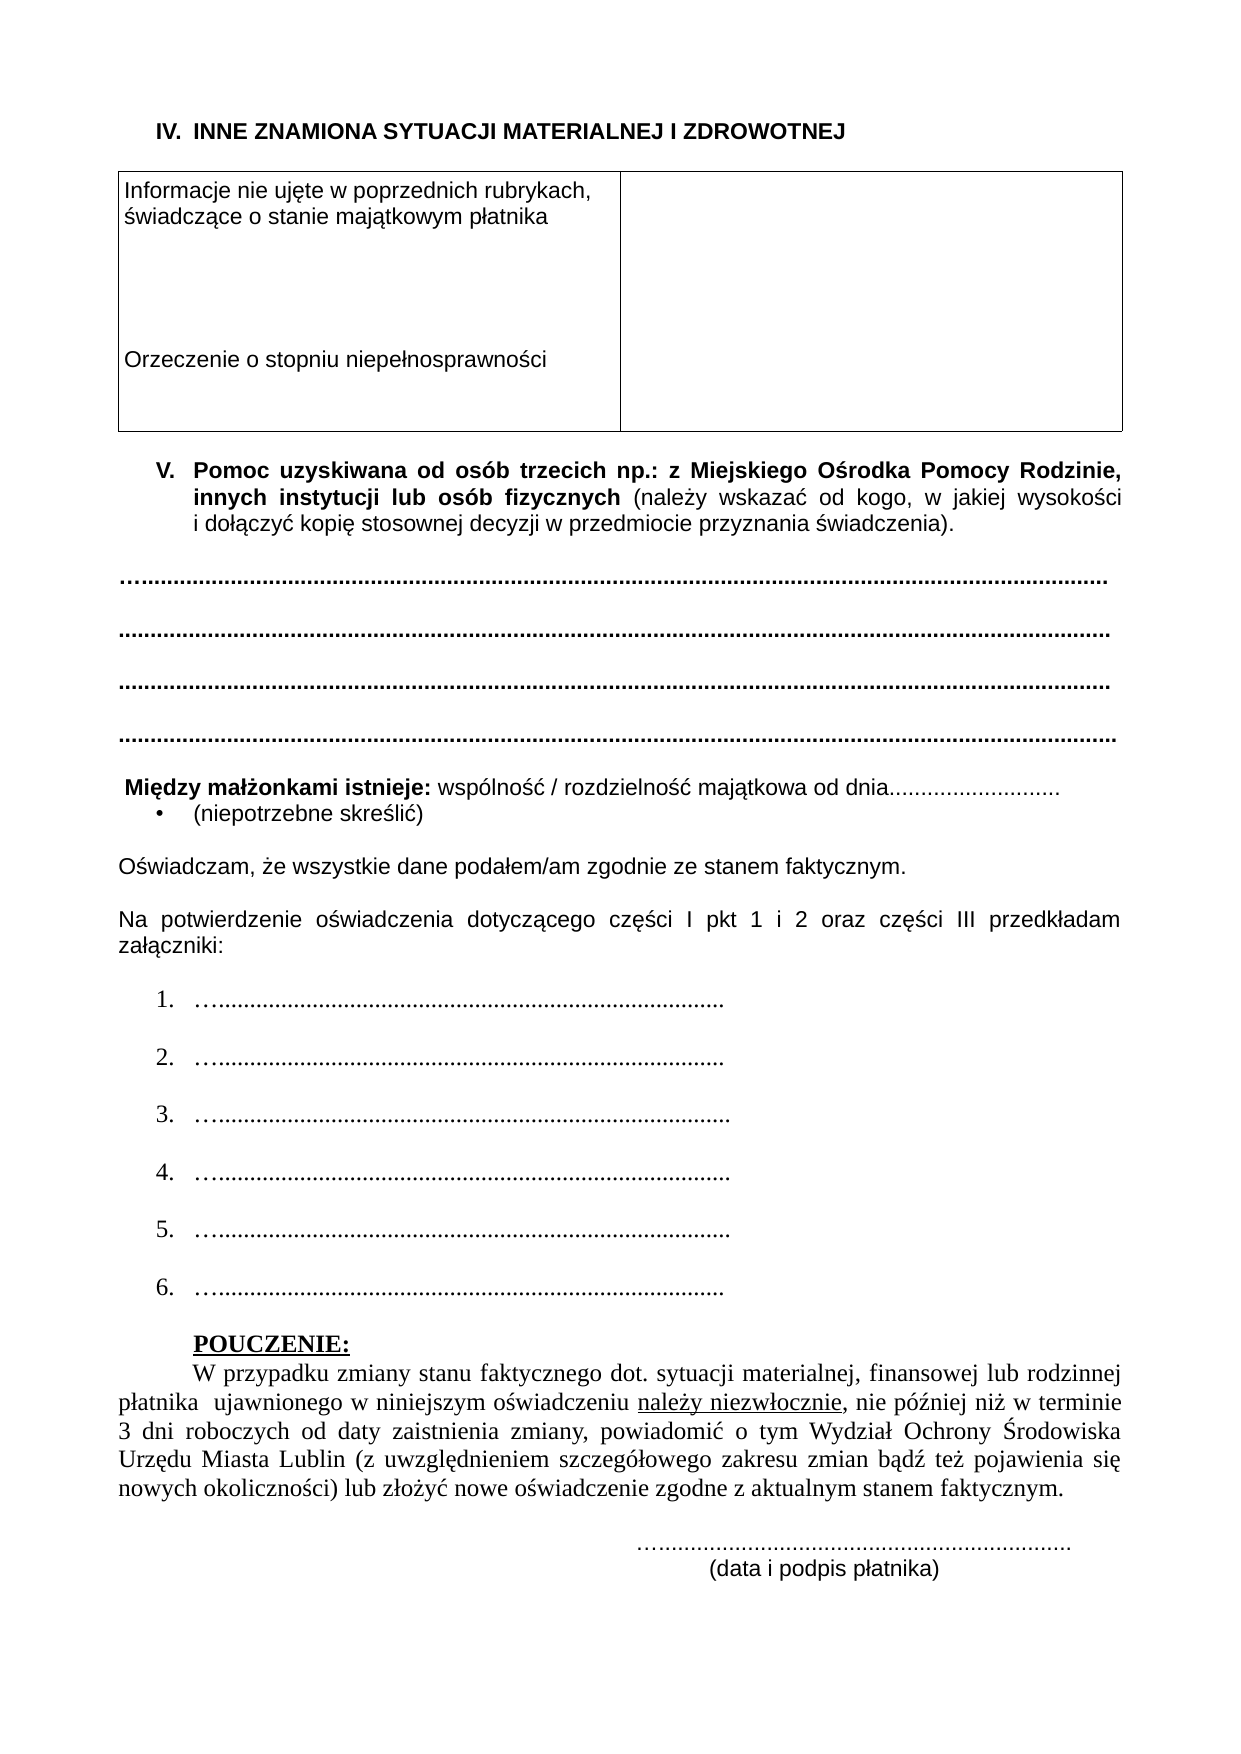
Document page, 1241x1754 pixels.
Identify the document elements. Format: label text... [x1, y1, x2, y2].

text ............................................................................................................................................................ [118, 616, 1122, 642]
text ............................................................................................................................................................. [118, 721, 1122, 747]
text Na potwierdzenie oświadczenia dotyczącego części I pkt 1 i 2 oraz części III przedkładam załączniki: [118, 906, 1122, 958]
text (data i podpis płatnika) [118, 1555, 1122, 1581]
text ............................................................................................................................................................ [118, 668, 1122, 695]
list POUCZENIE: [156, 1329, 1122, 1358]
list …................................................................................. [156, 1042, 1122, 1071]
list ….................................................................................. [156, 1099, 1122, 1128]
list ….................................................................................. [156, 1157, 1122, 1186]
list (niepotrzebne skreślić) [156, 800, 1122, 826]
text W przypadku zmiany stanu faktycznego dot. sytuacji materialnej, finansowej lub rodzinnej płatnika ujawnionego w niniejszym oświadczeniu należy niezwłocznie, nie później niż w terminie 3 dni roboczych od daty zaistnienia zmiany, powiadomić o tym Wydział Ochrony Środowiska Urzędu Miasta Lublin (z uwzględnieniem szczegółowego zakresu zmian bądź też pojawienia się nowych okoliczności) lub złożyć nowe oświadczenie zgodne z aktualnym stanem faktycznym. [118, 1358, 1122, 1502]
table_cell [621, 341, 1122, 431]
table_cell Orzeczenie o stopniu niepełnosprawności [119, 341, 620, 431]
list INNE ZNAMIONA SYTUACJI MATERIALNEJ I ZDROWOTNEJ [156, 118, 1122, 144]
text Między małżonkami istnieje: wspólność / rozdzielność majątkowa od dnia........................... [118, 774, 1122, 800]
text …........................................................................................................................................................ [118, 563, 1122, 589]
table_header [621, 172, 1122, 341]
list …................................................................................. [156, 984, 1122, 1013]
text …................................................................. [118, 1528, 1122, 1555]
list ….................................................................................. [156, 1214, 1122, 1243]
list Pomoc uzyskiwana od osób trzecich np.: z Miejskiego Ośrodka Pomocy Rodzinie, innych instytucji lub osób fizycznych (należy wskazać od kogo, w jakiej wysokości i dołączyć kopię stosownej decyzji w przedmiocie przyznania świadczenia). [156, 457, 1122, 537]
list …................................................................................. [156, 1272, 1122, 1301]
table_header Informacje nie ujęte w poprzednich rubrykach, świadczące o stanie majątkowym płatnika [119, 172, 620, 341]
text Oświadczam, że wszystkie dane podałem/am zgodnie ze stanem faktycznym. [118, 853, 1122, 879]
